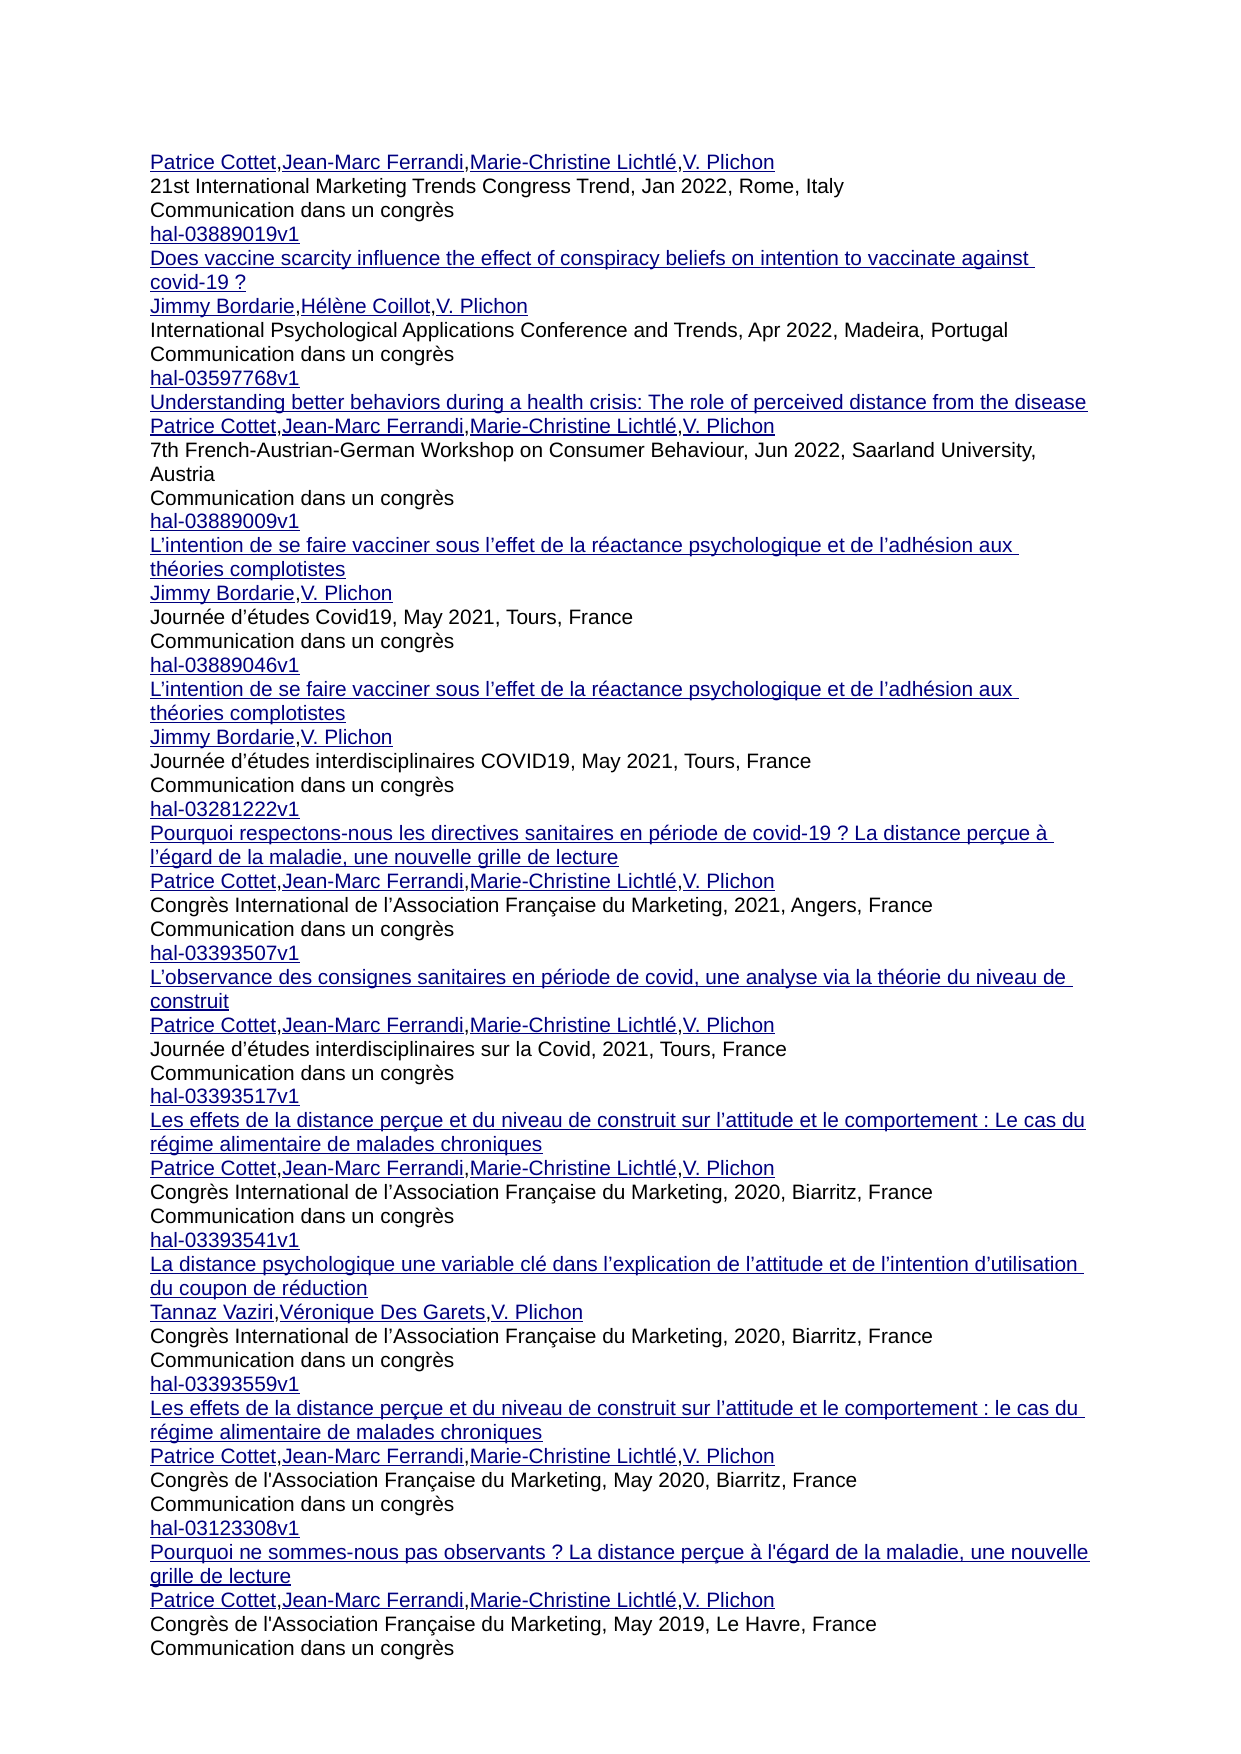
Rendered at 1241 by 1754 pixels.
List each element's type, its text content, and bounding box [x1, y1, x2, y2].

table_cell Understanding better behaviors during a health crisis: The role of perceived distance from the disease Patrice Cottet,Jean-Marc Ferrandi,Marie-Christine Lichtlé,V. Plichon 7th French-Austrian-German Workshop on Consumer Behaviour, Jun 2022, Saarland University, Austria Communication dans un congrès hal-03889009v1 [150, 390, 1090, 533]
table_cell Pourquoi ne sommes-nous pas observants ? La distance perçue à l'égard de la maladie, une nouvelle [150, 1540, 1090, 1561]
table_cell L’observance des consignes sanitaires en période de covid, une analyse via la théorie du niveau de construit Patrice Cottet,Jean-Marc Ferrandi,Marie-Christine Lichtlé,V. Plichon Journée d’études interdisciplinaires sur la Covid, 2021, Tours, France Communication dans un congrès hal-03393517v1 [150, 965, 1090, 1108]
table_cell L’intention de se faire vacciner sous l’effet de la réactance psychologique et de l’adhésion aux théories complotistes Jimmy Bordarie,V. Plichon Journée d’études Covid19, May 2021, Tours, France Communication dans un congrès hal-03889046v1 [150, 533, 1090, 677]
table_cell La distance psychologique une variable clé dans l’explication de l’attitude et de l’intention d’utilisation du coupon de réduction Tannaz Vaziri,Véronique Des Garets,V. Plichon Congrès International de l’Association Française du Marketing, 2020, Biarritz, France Communication dans un congrès hal-03393559v1 [150, 1252, 1090, 1396]
table_cell Patrice Cottet,Jean-Marc Ferrandi,Marie-Christine Lichtlé,V. Plichon 21st International Marketing Trends Congress Trend, Jan 2022, Rome, Italy Communication dans un congrès hal-03889019v1 [150, 150, 1090, 246]
table_cell Does vaccine scarcity influence the effect of conspiracy beliefs on intention to vaccinate against covid-19 ? Jimmy Bordarie,Hélène Coillot,V. Plichon International Psychological Applications Conference and Trends, Apr 2022, Madeira, Portugal Communication dans un congrès hal-03597768v1 [150, 246, 1090, 389]
table_cell grille de lecture Patrice Cottet,Jean-Marc Ferrandi,Marie-Christine Lichtlé,V. Plichon Congrès de l'Association Française du Marketing, May 2019, Le Havre, France Communication dans un congrès [150, 1562, 1090, 1659]
table_cell Pourquoi respectons-nous les directives sanitaires en période de covid-19 ? La distance perçue à l’égard de la maladie, une nouvelle grille de lecture Patrice Cottet,Jean-Marc Ferrandi,Marie-Christine Lichtlé,V. Plichon Congrès International de l’Association Française du Marketing, 2021, Angers, France Communication dans un congrès hal-03393507v1 [150, 821, 1090, 964]
table_cell L’intention de se faire vacciner sous l’effet de la réactance psychologique et de l’adhésion aux théories complotistes Jimmy Bordarie,V. Plichon Journée d’études interdisciplinaires COVID19, May 2021, Tours, France Communication dans un congrès hal-03281222v1 [150, 677, 1090, 821]
table_cell Les effets de la distance perçue et du niveau de construit sur l’attitude et le comportement : Le cas du régime alimentaire de malades chroniques Patrice Cottet,Jean-Marc Ferrandi,Marie-Christine Lichtlé,V. Plichon Congrès International de l’Association Française du Marketing, 2020, Biarritz, France Communication dans un congrès hal-03393541v1 [150, 1108, 1090, 1252]
table_cell Les effets de la distance perçue et du niveau de construit sur l’attitude et le comportement : le cas du régime alimentaire de malades chroniques Patrice Cottet,Jean-Marc Ferrandi,Marie-Christine Lichtlé,V. Plichon Congrès de l'Association Française du Marketing, May 2020, Biarritz, France Communication dans un congrès hal-03123308v1 [150, 1396, 1090, 1539]
